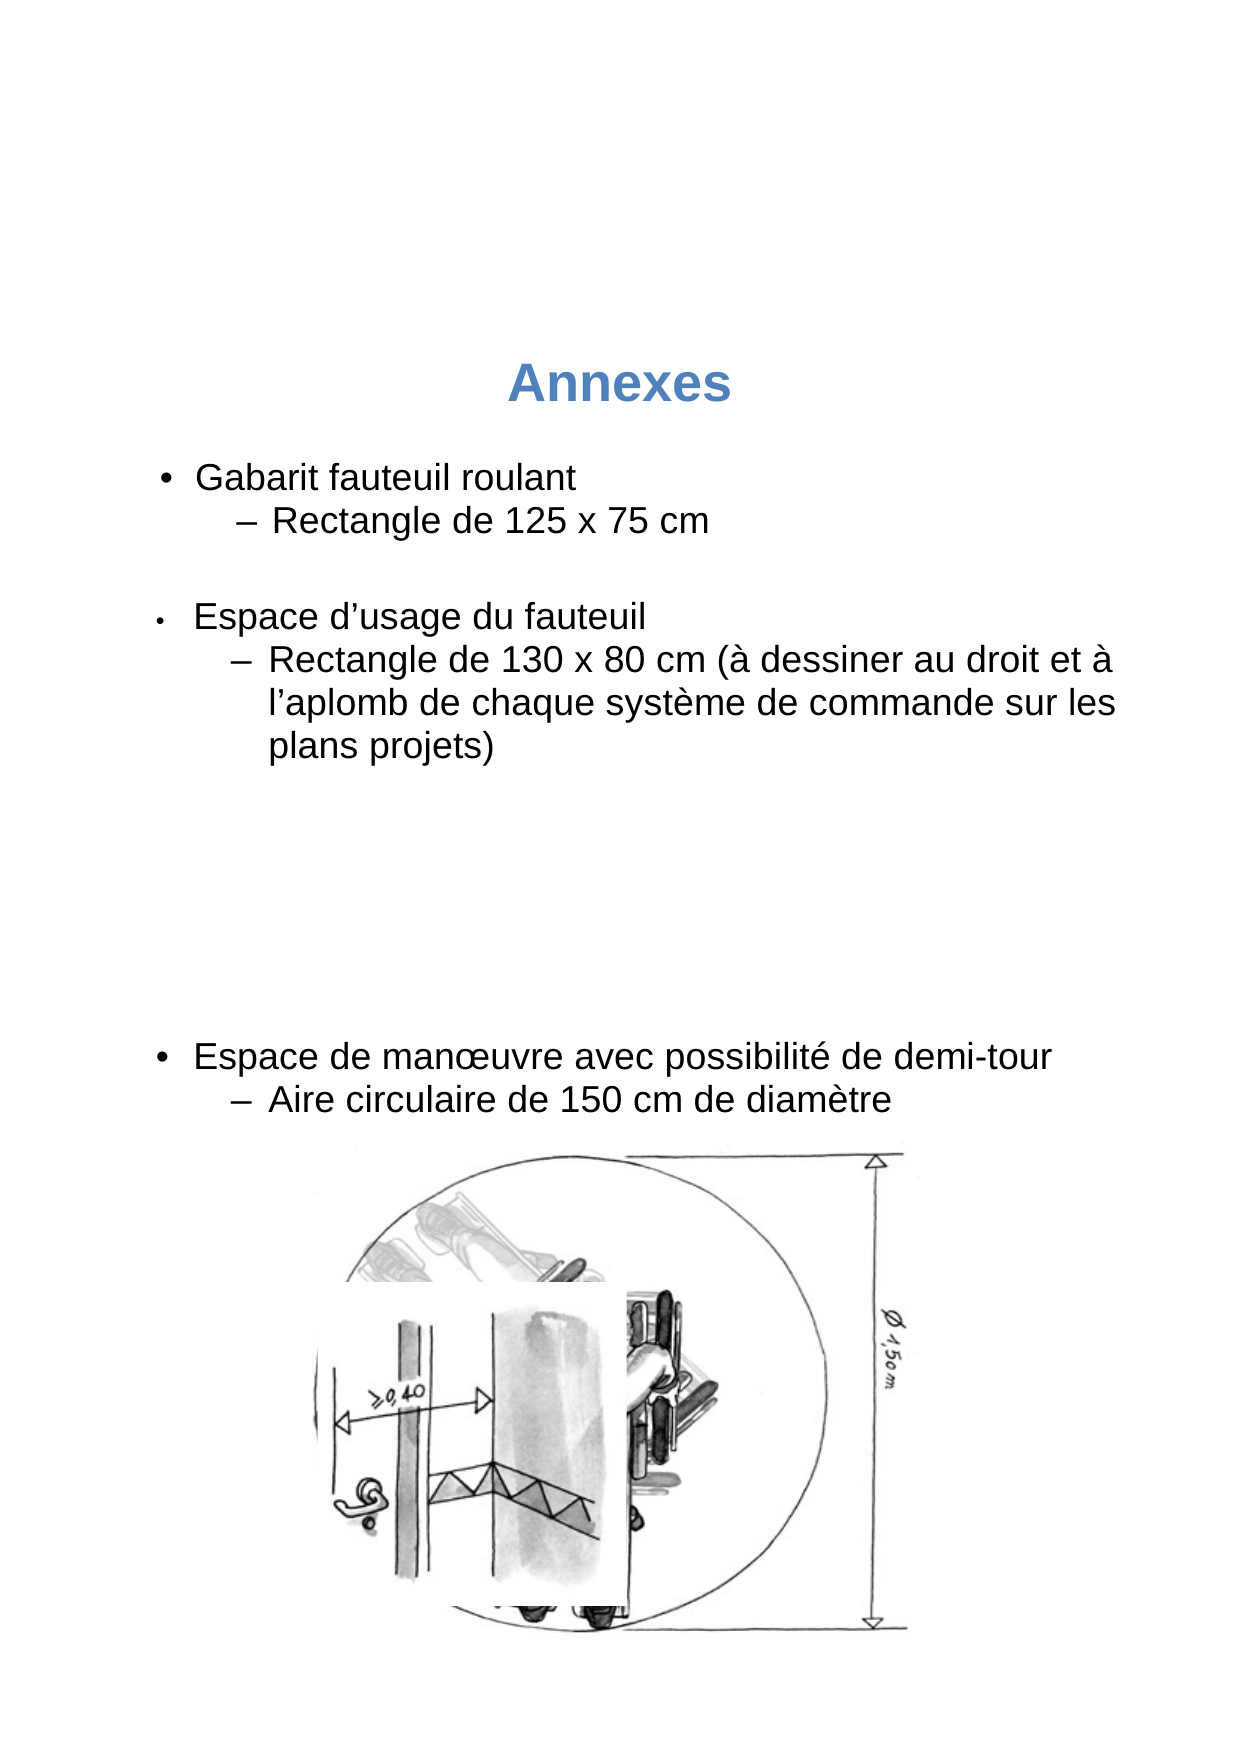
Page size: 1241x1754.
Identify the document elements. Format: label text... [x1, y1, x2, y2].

subtitle Annexes [118, 350, 1122, 412]
list Aire circulaire de 150 cm de diamètre [231, 1077, 1122, 1120]
list Rectangle de 125 x 75 cm [236, 498, 1122, 542]
list Espace de manœuvre avec possibilité de demi-tour [156, 1034, 1122, 1077]
picture [276, 1120, 935, 1660]
list Rectangle de 130 x 80 cm (à dessiner au droit et à l’aplomb de chaque système de commande sur les plans projets) [231, 637, 1122, 766]
list Gabarit fauteuil roulant [159, 456, 1122, 498]
list Espace d’usage du fauteuil [156, 594, 1122, 637]
